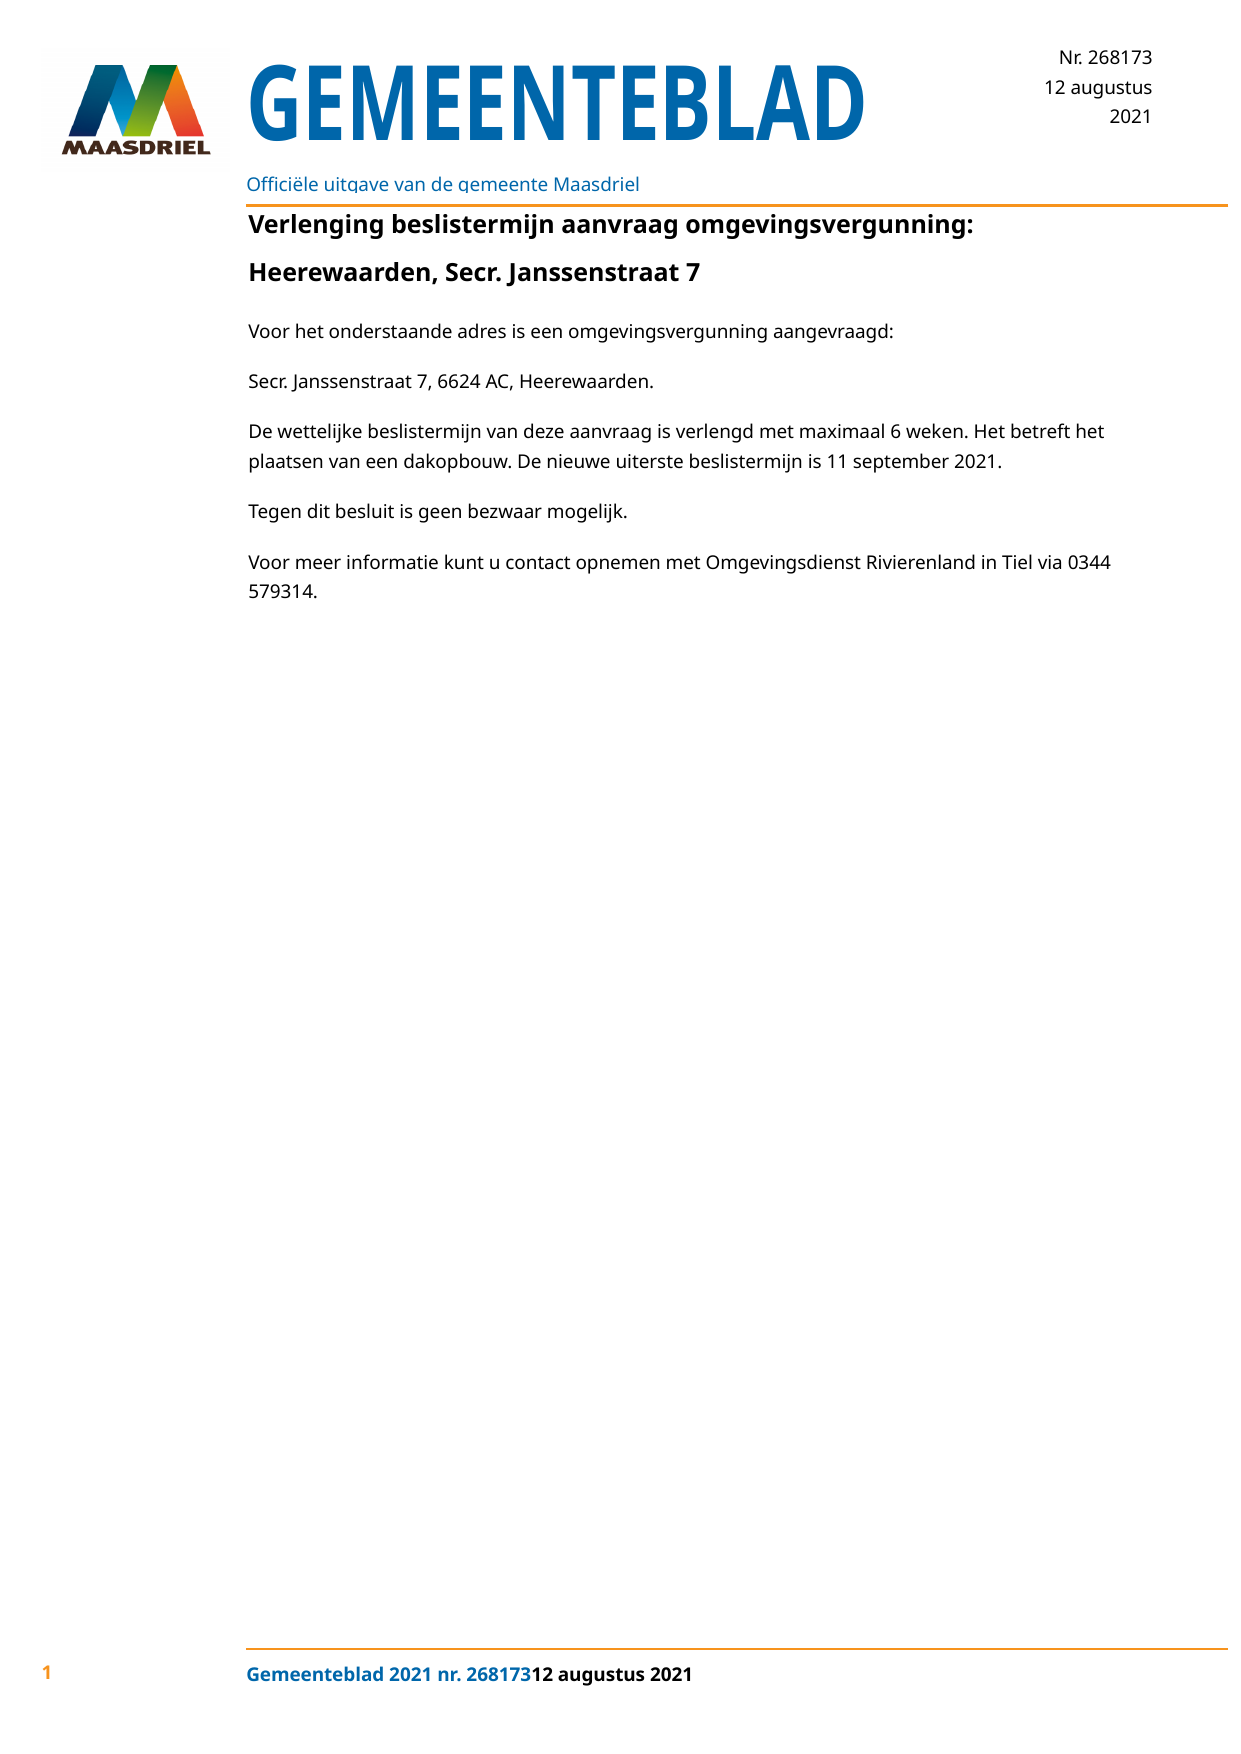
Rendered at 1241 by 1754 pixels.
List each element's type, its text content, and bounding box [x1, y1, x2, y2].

picture [41, 47, 231, 172]
text Verlenging beslistermijn aanvraag omgevingsvergunning: Heerewaarden, Secr. Janssenstraat 7 [248, 207, 1152, 288]
text Voor het onderstaande adres is een omgevingsvergunning aangevraagd: [248, 318, 1152, 344]
text De wettelijke beslistermijn van deze aanvraag is verlengd met maximaal 6 weken. Het betreft het plaatsen van een dakopbouw. De nieuwe uiterste beslistermijn is 11 september 2021. [248, 419, 1152, 474]
text Tegen dit besluit is geen bezwaar mogelijk. [248, 499, 1152, 524]
text Secr. Janssenstraat 7, 6624 AC, Heerewaarden. [248, 368, 1152, 394]
text Voor meer informatie kunt u contact opnemen met Omgevingsdienst Rivierenland in Tiel via 0344 579314. [248, 549, 1152, 604]
